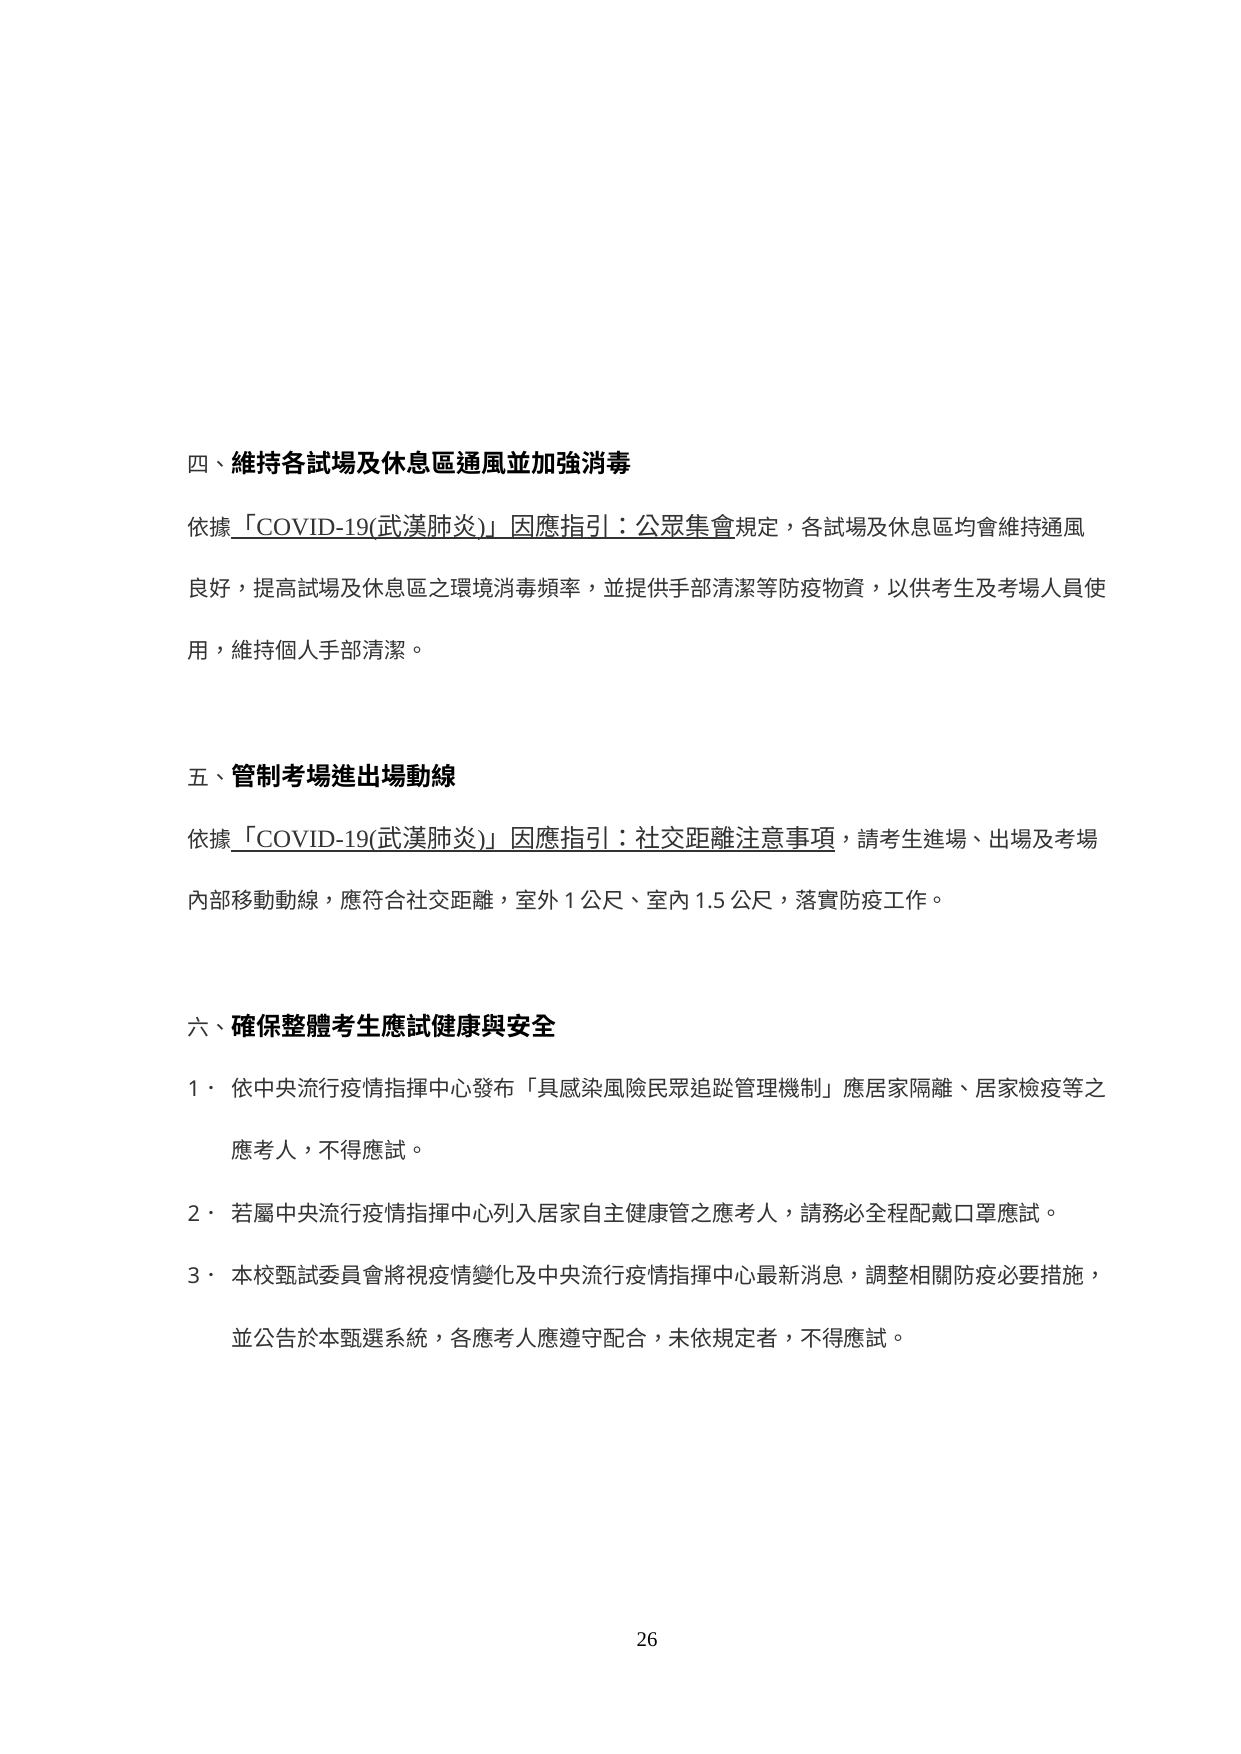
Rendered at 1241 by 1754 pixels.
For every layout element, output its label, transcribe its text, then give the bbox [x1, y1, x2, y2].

list 依中央流行疫情指揮中心發布「具感染風險民眾追踨管理機制」應居家隔離、居家檢疫等之應考人，不得應試。 [187, 1045, 1106, 1170]
list 本校甄試委員會將視疫情變化及中央流行疫情指揮中心最新消息，調整相關防疫必要措施，並公告於本甄選系統，各應考人應遵守配合，未依規定者，不得應試。 [187, 1233, 1106, 1358]
list 若屬中央流行疫情指揮中心列入居家自主健康管之應考人，請務必全程配戴口罩應試。 [187, 1170, 1106, 1233]
text 進入試場時應佩戴口罩，如經勸導或處置仍不佩戴口罩，禁止進入試場。其他試場內防疫規範，依據「COVID-19(武漢肺炎)」因應指引：社交距離注意事項其相關規範，例如：甄試當日之用餐時間或休息時間之交談，應符合社交距離，室外1公尺、室內1.5公尺，除用餐時，其餘時間仍請持續佩戴口罩。 二、進入考場前，全面量測體溫 依據「COVID-19(武漢肺炎)」因應指引：公眾集會規定，所有人員進入考場前也必須配合量測體溫，未量測體溫者一律不得進入試場。經量測後，額溫高於攝氏37.5度或耳溫高於攝氏38度，將進行第二次量測。如確認發燒，將引導考生至「備用試場」應試，以確保考生權益。 三、不開放陪考 為避免人潮群聚，考場不開放考生親友進入考場陪考。如考生因身心障礙、重大傷病或突發傷病申請應考服務者，請於考試前得向本校特殊需求服務申請並獲同意者，始得進入考場。 四、維持各試場及休息區通風並加強消毒 依據「COVID-19(武漢肺炎)」因應指引：公眾集會規定，各試場及休息區均會維持通風良好，提高試場及休息區之環境消毒頻率，並提供手部清潔等防疫物資，以供考生及考場人員使用，維持個人手部清潔。 五、管制考場進出場動線 依據「COVID-19(武漢肺炎)」因應指引：社交距離注意事項，請考生進場、出場及考場內部移動動線，應符合社交距離，室外1公尺、室內1.5公尺，落實防疫工作。 六、確保整體考生應試健康與安全 [187, 358, 1106, 1045]
